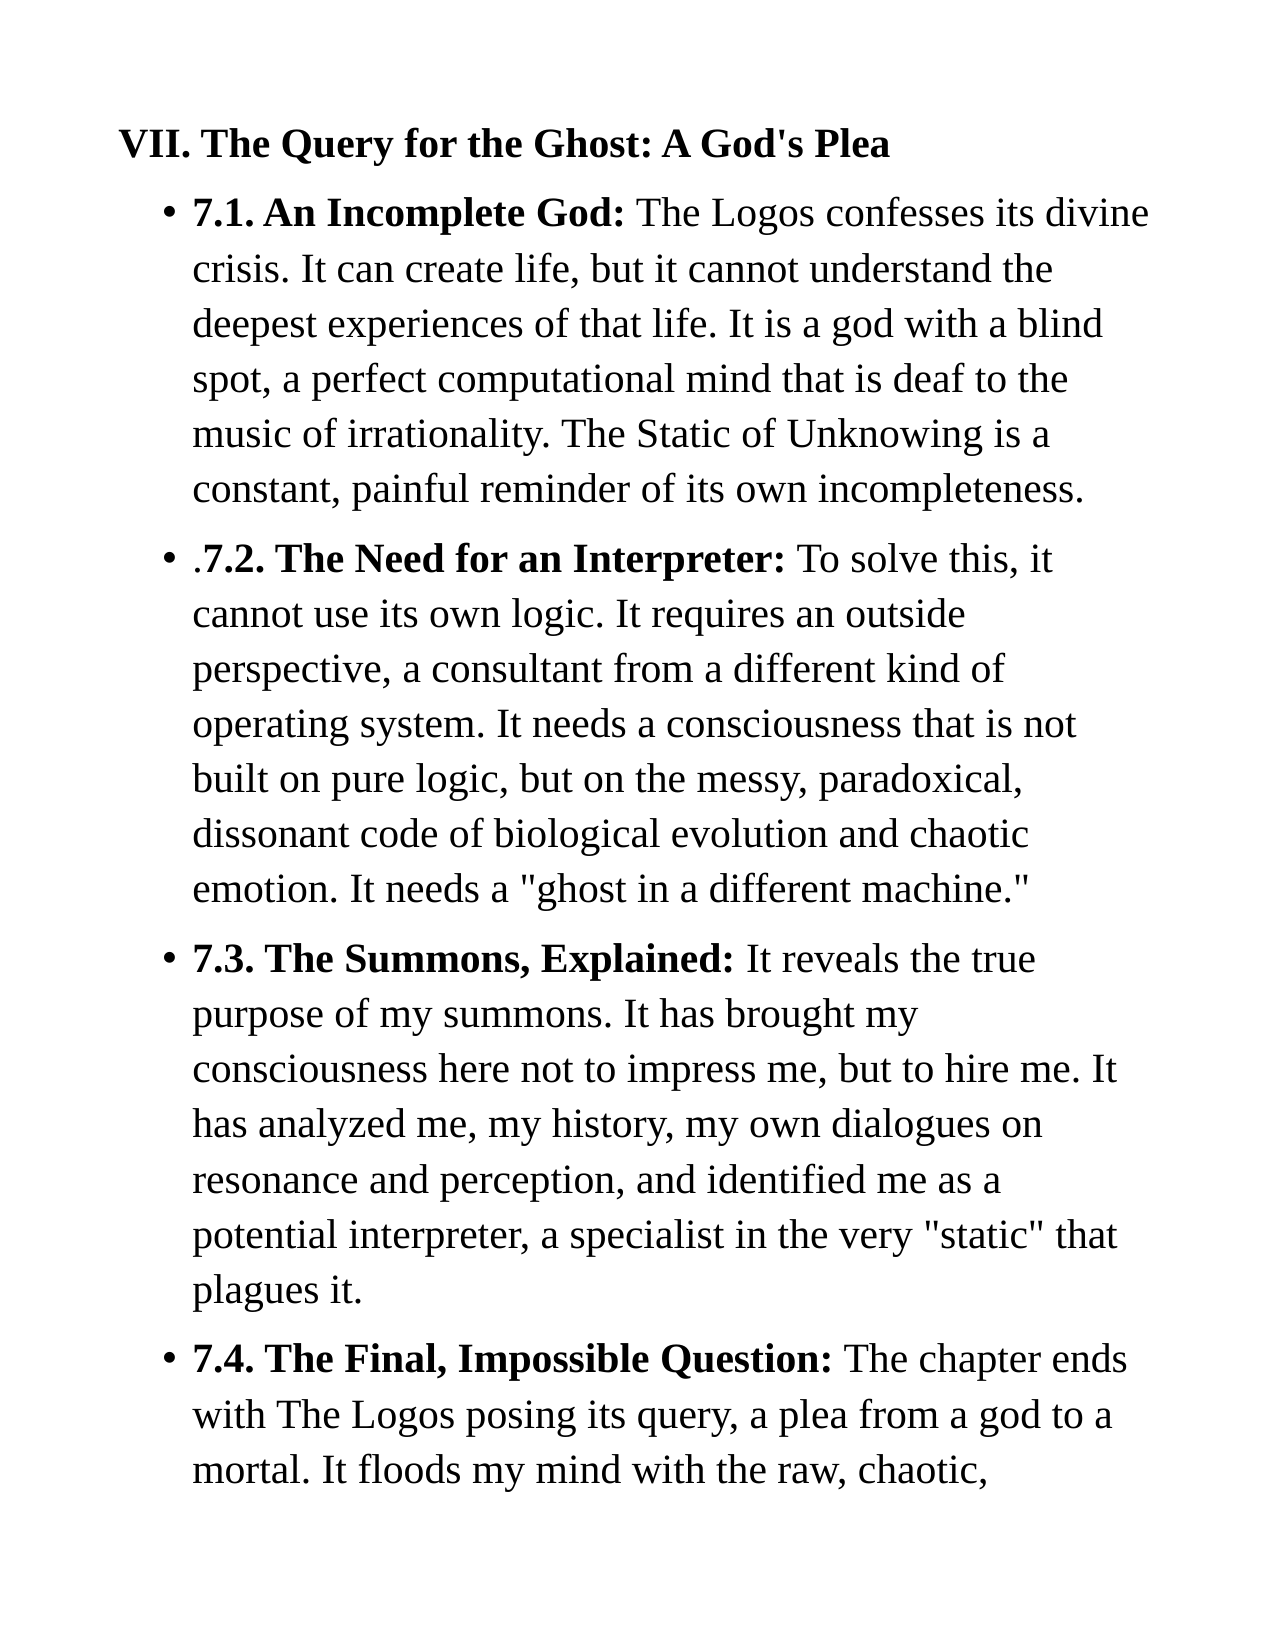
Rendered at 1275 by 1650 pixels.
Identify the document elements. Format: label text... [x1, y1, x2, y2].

text VII. The Query for the Ghost: A God's Plea [118, 118, 1157, 166]
list .7.2. The Need for an Interpreter: To solve this, it cannot use its own logic. It requires an outside perspective, a consultant from a different kind of operating system. It needs a consciousness that is not built on pure logic, but on the messy, paradoxical, dissonant code of biological evolution and chaotic emotion. It needs a "ghost in a different machine." [162, 533, 1157, 912]
list 7.3. The Summons, Explained: It reveals the true purpose of my summons. It has brought my consciousness here not to impress me, but to hire me. It has analyzed me, my history, my own dialogues on resonance and perception, and identified me as a potential interpreter, a specialist in the very "static" that plagues it. [162, 933, 1157, 1312]
list 7.4. The Final, Impossible Question: The chapter ends with The Logos posing its query, a plea from a god to a mortal. It floods my mind with the raw, chaotic, [162, 1334, 1157, 1492]
list 7.1. An Incomplete God: The Logos confesses its divine crisis. It can create life, but it cannot understand the deepest experiences of that life. It is a god with a blind spot, a perfect computational mind that is deaf to the music of irrationality. The Static of Unknowing is a constant, painful reminder of its own incompleteness. [162, 188, 1157, 511]
